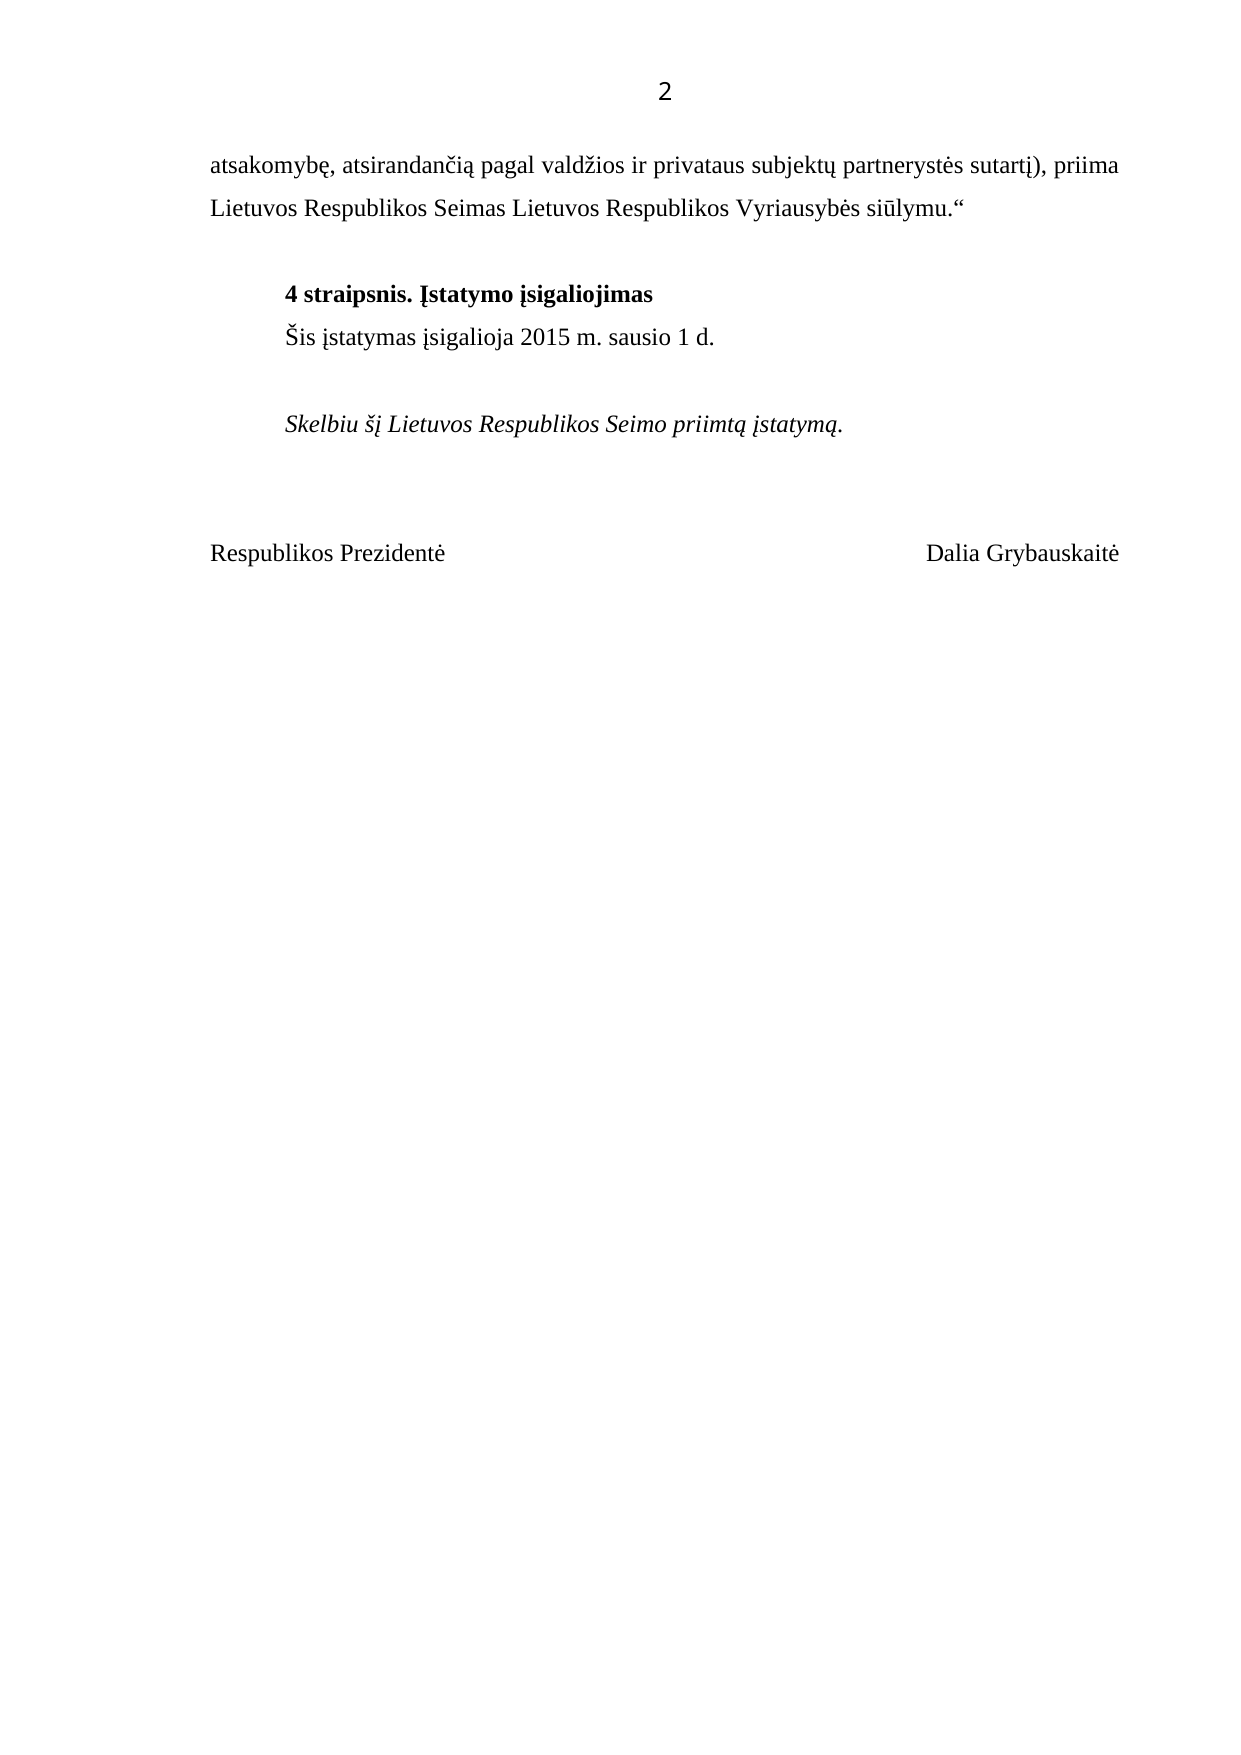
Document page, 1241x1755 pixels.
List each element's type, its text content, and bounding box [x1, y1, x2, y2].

text Šis įstatymas įsigalioja 2015 m. sausio 1 d. [210, 322, 1120, 351]
text Skelbiu šį Lietuvos Respublikos Seimo priimtą įstatymą. [210, 409, 1120, 437]
text Respublikos Prezidentė Dalia Grybauskaitė [210, 538, 1120, 567]
text atsakomybę, atsirandančią pagal valdžios ir privataus subjektų partnerystės sutartį), priima Lietuvos Respublikos Seimas Lietuvos Respublikos Vyriausybės siūlymu.“ [210, 150, 1120, 222]
text 4 straipsnis. Įstatymo įsigaliojimas [210, 279, 1120, 308]
